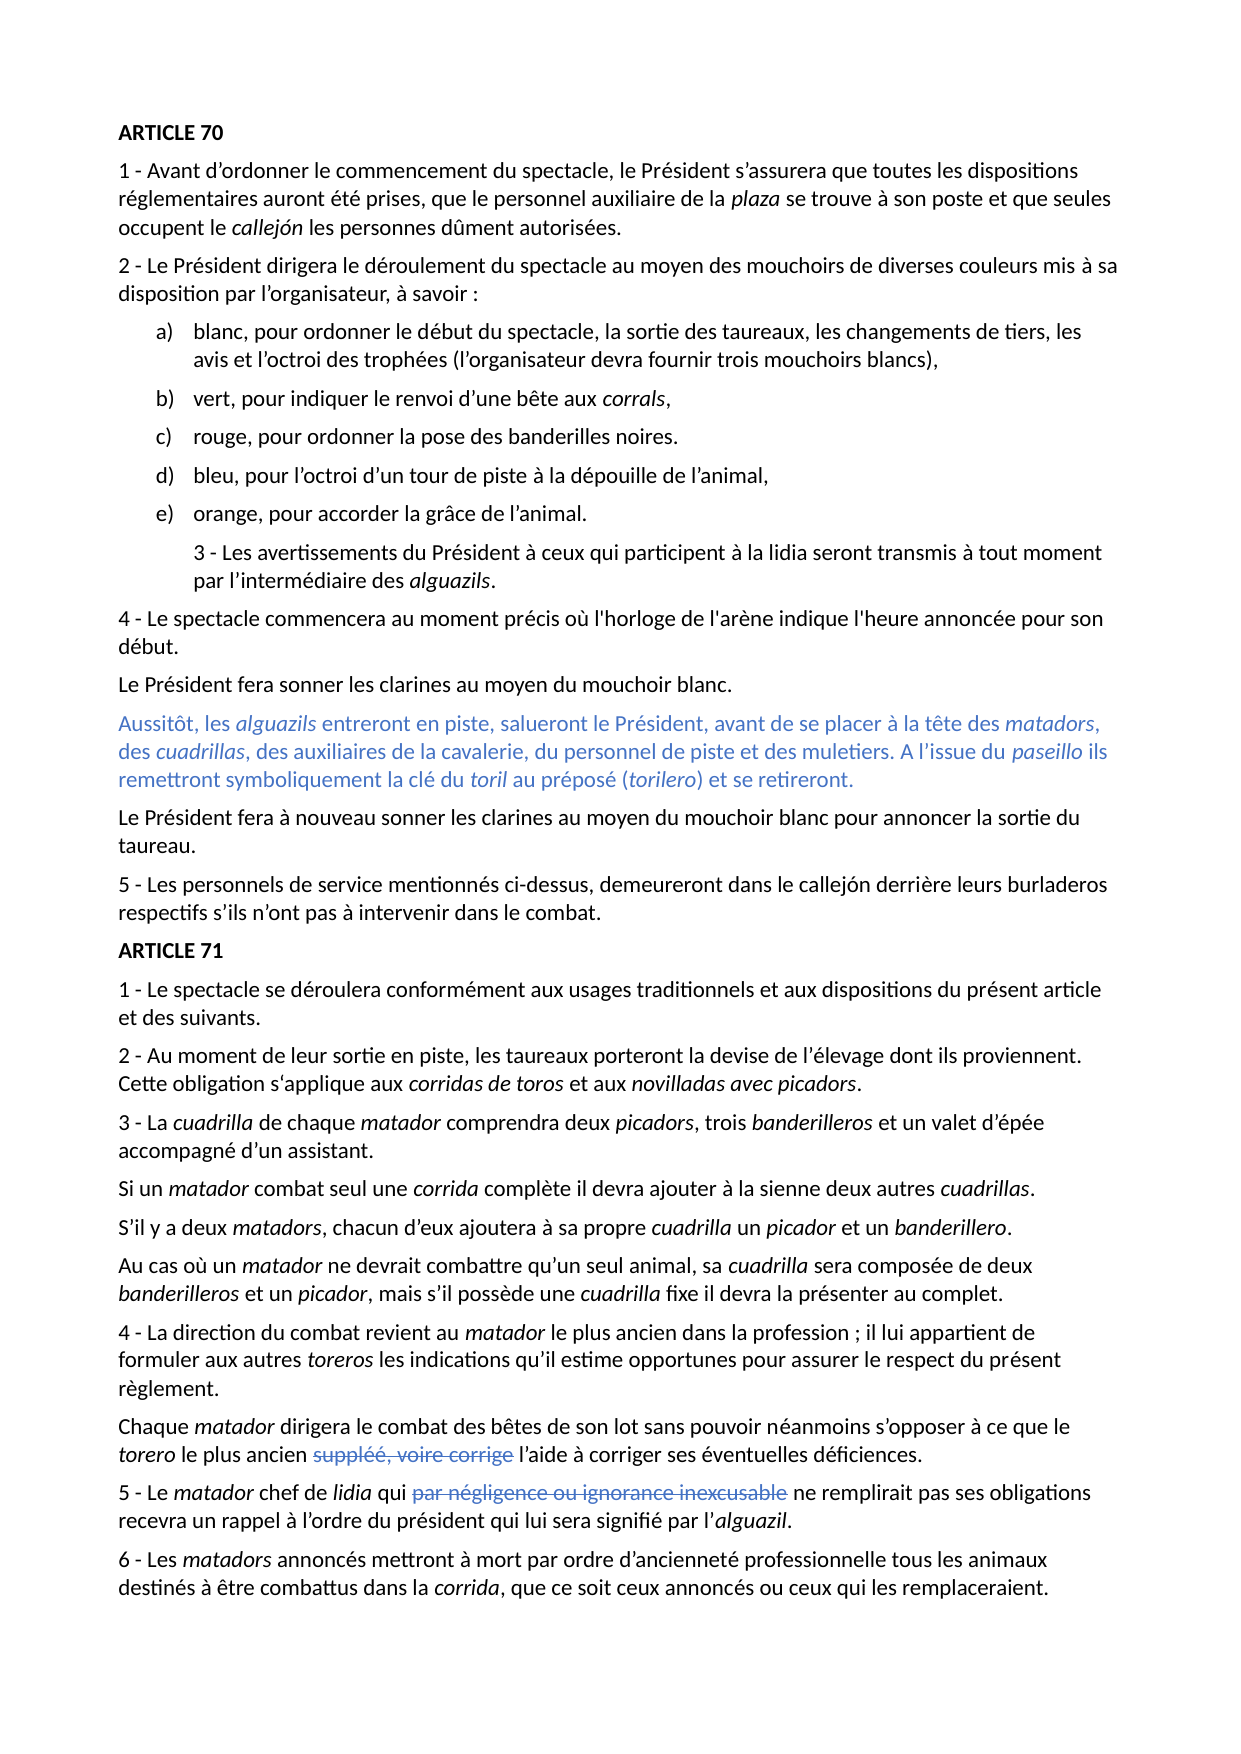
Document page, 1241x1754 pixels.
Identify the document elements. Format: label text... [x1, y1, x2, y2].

text 2 - Au moment de leur sortie en piste, les taureaux porteront la devise de l’élevage dont ils proviennent. Cette obligation s‘applique aux corridas de toros et aux novilladas avec picadors. [118, 1041, 1122, 1097]
text Si un matador combat seul une corrida complète il devra ajouter à la sienne deux autres cuadrillas. [118, 1174, 1122, 1202]
text 1 - Avant d’ordonner le commencement du spectacle, le Président s’assurera que toutes les dispositions réglementaires auront été prises, que le personnel auxiliaire de la plaza se trouve à son poste et que seules occupent le callejón les personnes dûment autorisées. [118, 157, 1122, 241]
text 4 - La direction du combat revient au matador le plus ancien dans la profession ; il lui appartient de formuler aux autres toreros les indications qu’il estime opportunes pour assurer le respect du présent règlement. [118, 1318, 1122, 1402]
text Aussitôt, les alguazils entreront en piste, salueront le Président, avant de se placer à la tête des matadors, des cuadrillas, des auxiliaires de la cavalerie, du personnel de piste et des muletiers. A l’issue du paseillo ils remettront symboliquement la clé du toril au préposé (torilero) et se retireront. [118, 709, 1122, 793]
text ARTICLE 70 [118, 118, 1122, 146]
list orange, pour accorder la grâce de l’animal. [156, 499, 1122, 527]
text ARTICLE 71 [118, 936, 1122, 964]
text Chaque matador dirigera le combat des bêtes de son lot sans pouvoir néanmoins s’opposer à ce que le torero le plus ancien suppléé, voire corrige l’aide à corriger ses éventuelles déficiences. [118, 1412, 1122, 1468]
list rouge, pour ordonner la pose des banderilles noires. [156, 422, 1122, 450]
text 3 - Les avertissements du Président à ceux qui participent à la lidia seront transmis à tout moment par l’intermédiaire des alguazils. [193, 538, 1122, 594]
text Le Président fera sonner les clarines au moyen du mouchoir blanc. [118, 671, 1122, 699]
text 4 - Le spectacle commencera au moment précis où l'horloge de l'arène indique l'heure annoncée pour son début. [118, 604, 1122, 660]
list vert, pour indiquer le renvoi d’une bête aux corrals, [156, 384, 1122, 412]
list bleu, pour l’octroi d’un tour de piste à la dépouille de l’animal, [156, 461, 1122, 489]
list blanc, pour ordonner le début du spectacle, la sortie des taureaux, les changements de tiers, les avis et l’octroi des trophées (l’organisateur devra fournir trois mouchoirs blancs), [156, 317, 1122, 373]
text Au cas où un matador ne devrait combattre qu’un seul animal, sa cuadrilla sera composée de deux banderilleros et un picador, mais s’il possède une cuadrilla fixe il devra la présenter au complet. [118, 1251, 1122, 1307]
text Le Président fera à nouveau sonner les clarines au moyen du mouchoir blanc pour annoncer la sortie du taureau. [118, 803, 1122, 859]
text 1 - Le spectacle se déroulera conformément aux usages traditionnels et aux dispositions du présent article et des suivants. [118, 975, 1122, 1031]
text 3 - La cuadrilla de chaque matador comprendra deux picadors, trois banderilleros et un valet d’épée accompagné d’un assistant. [118, 1108, 1122, 1164]
text S’il y a deux matadors, chacun d’eux ajoutera à sa propre cuadrilla un picador et un banderillero. [118, 1213, 1122, 1241]
text 5 - Le matador chef de lidia qui par négligence ou ignorance inexcusable ne remplirait pas ses obligations recevra un rappel à l’ordre du président qui lui sera signifié par l’alguazil. [118, 1478, 1122, 1534]
text 5 - Les personnels de service mentionnés ci-dessus, demeureront dans le callejón derrière leurs burladeros respectifs s’ils n’ont pas à intervenir dans le combat. [118, 870, 1122, 926]
text 2 - Le Président dirigera le déroulement du spectacle au moyen des mouchoirs de diverses couleurs mis à sa disposition par l’organisateur, à savoir : [118, 251, 1122, 307]
text 6 - Les matadors annoncés mettront à mort par ordre d’ancienneté professionnelle tous les animaux destinés à être combattus dans la corrida, que ce soit ceux annoncés ou ceux qui les remplaceraient. [118, 1545, 1122, 1601]
